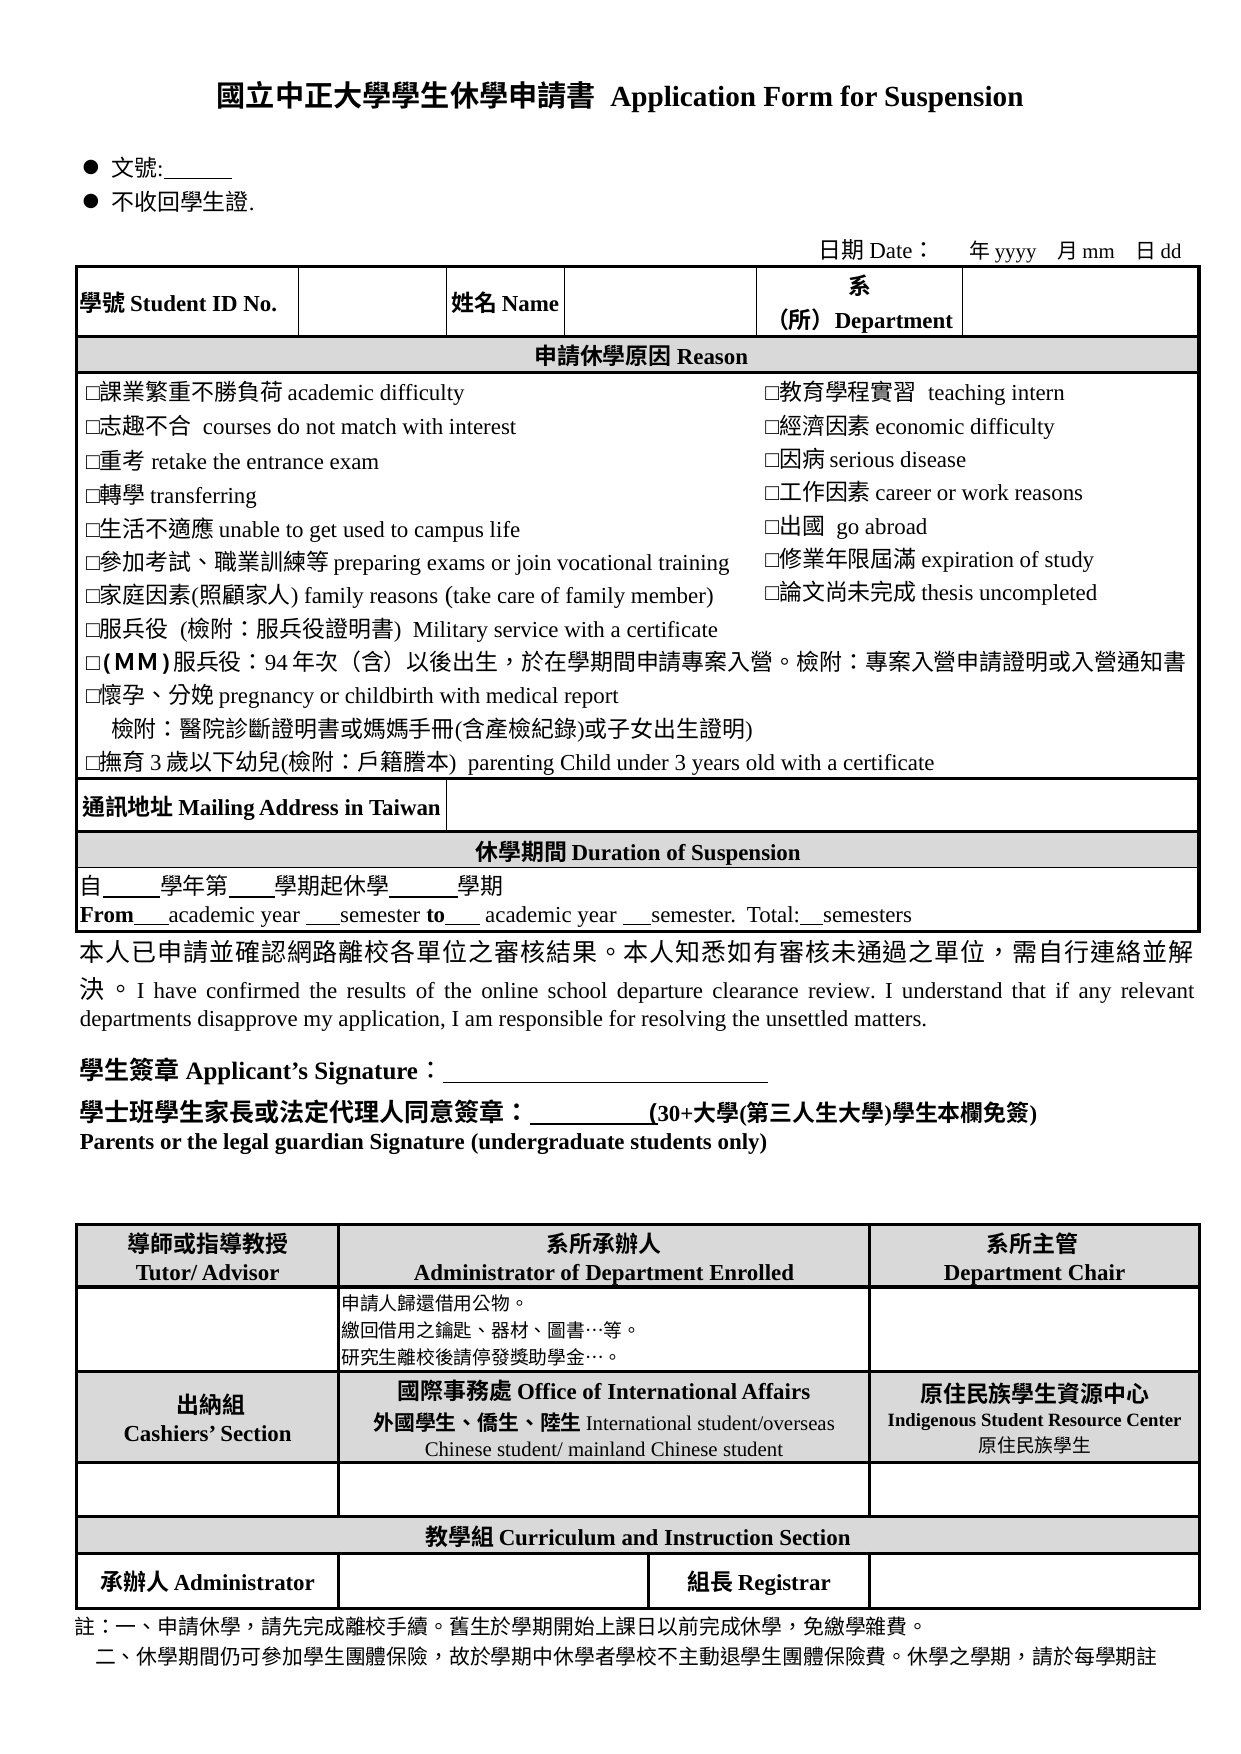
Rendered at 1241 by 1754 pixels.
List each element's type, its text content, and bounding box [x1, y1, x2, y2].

table_cell 承辦人Administrator [78, 1555, 337, 1607]
table_cell 學士班學生家長或法定代理人同意簽章： (30+大學(第三人生大學)學生本欄免簽) Parents or the legal guardian Signature (undergraduate students only) [77, 1087, 1199, 1160]
text 國立中正大學學生休學申請書 Application Form for Suspension [118, 72, 1122, 114]
table_header 系（所）Department [757, 268, 962, 335]
table_cell 教學組Curriculum and Instruction Section [78, 1518, 1198, 1552]
table_cell □服兵役 (檢附：服兵役證明書) Military service with a certificate □(ＭＭ)服兵役：94年次（含）以後出生，於在學期間申請專案入營。檢附：專案入營申請證明或入營通知書 □懷孕、分娩pregnancy or childbirth with medical report 檢附：醫院診斷證明書或媽媽手冊(含產檢紀錄)或子女出生證明) □撫育3歲以下幼兒(檢附：戶籍謄本) parenting Child under 3 years old with a certificate [78, 610, 1197, 777]
table_cell 出納組 Cashiers’ Section [78, 1373, 337, 1461]
table_header [963, 268, 1197, 335]
table_header 系所主管 Department Chair [871, 1226, 1198, 1285]
table_header [299, 268, 446, 335]
list 不收回學生證. [81, 183, 1169, 217]
table_cell [340, 1464, 868, 1515]
table_cell 原住民族學生資源中心 Indigenous Student Resource Center 原住民族學生 [871, 1373, 1198, 1461]
text 二、休學期間仍可參加學生團體保險，故於學期中休學者學校不主動退學生團體保險費。休學之學期，請於每學期註 [74, 1640, 1196, 1671]
table_cell 自 學年第 學期起休學 學期 From academic year semester to academic year semester. Total: semesters [78, 868, 1197, 930]
table_header 姓名Name [447, 268, 564, 335]
table_header 系所承辦人 Administrator of Department Enrolled [340, 1226, 868, 1285]
table_cell 申請休學原因 Reason [78, 338, 1197, 371]
table_cell 組長Registrar [650, 1555, 868, 1607]
table_cell 本人已申請並確認網路離校各單位之審核結果。本人知悉如有審核未通過之單位，需自行連絡並解決。I have confirmed the results of the online school departure clearance review. I understand that if any relevant departments disapprove my application, I am responsible for resolving the unsettled matters. 學生簽章 Applicant’s Signature： [77, 933, 1199, 1087]
table_header [565, 268, 756, 335]
table_cell 申請人歸還借用公物。 繳回借用之鑰匙、器材、圖書…等。 研究生離校後請停發獎助學金…。 [340, 1289, 868, 1370]
table_cell [871, 1464, 1198, 1515]
table_cell [78, 1464, 337, 1515]
table_cell [871, 1555, 1198, 1607]
table_header 學號Student ID No. [78, 268, 298, 335]
text 註：一、申請休學，請先完成離校手續。舊生於學期開始上課日以前完成休學，免繳學雜費。 [74, 1610, 1196, 1640]
list 文號: [81, 150, 1169, 183]
table_header 導師或指導教授 Tutor/ Advisor [78, 1226, 337, 1285]
table_cell 通訊地址Mailing Address in Taiwan [78, 780, 446, 830]
table_cell [340, 1555, 647, 1607]
table_cell 國際事務處Office of International Affairs 外國學生、僑生、陸生International student/overseas Chinese student/ mainland Chinese student [340, 1373, 868, 1461]
table_cell □教育學程實習 teaching intern □經濟因素economic difficulty □因病serious disease □工作因素career or work reasons □出國 go abroad □修業年限屆滿expiration of study □論文尚未完成thesis uncompleted [756, 374, 1197, 610]
text 日期Date： 年yyyy 月mm 日dd [118, 232, 1181, 265]
table_cell [871, 1289, 1198, 1370]
table_cell 休學期間Duration of Suspension [78, 833, 1197, 867]
table_cell [78, 1289, 337, 1370]
table_cell [447, 780, 1197, 830]
table_cell □課業繁重不勝負荷academic difficulty □志趣不合 courses do not match with interest □重考 retake the entrance exam □轉學transferring □生活不適應unable to get used to campus life □參加考試、職業訓練等preparing exams or join vocational training □家庭因素(照顧家人) family reasons (take care of family member) [78, 374, 756, 610]
